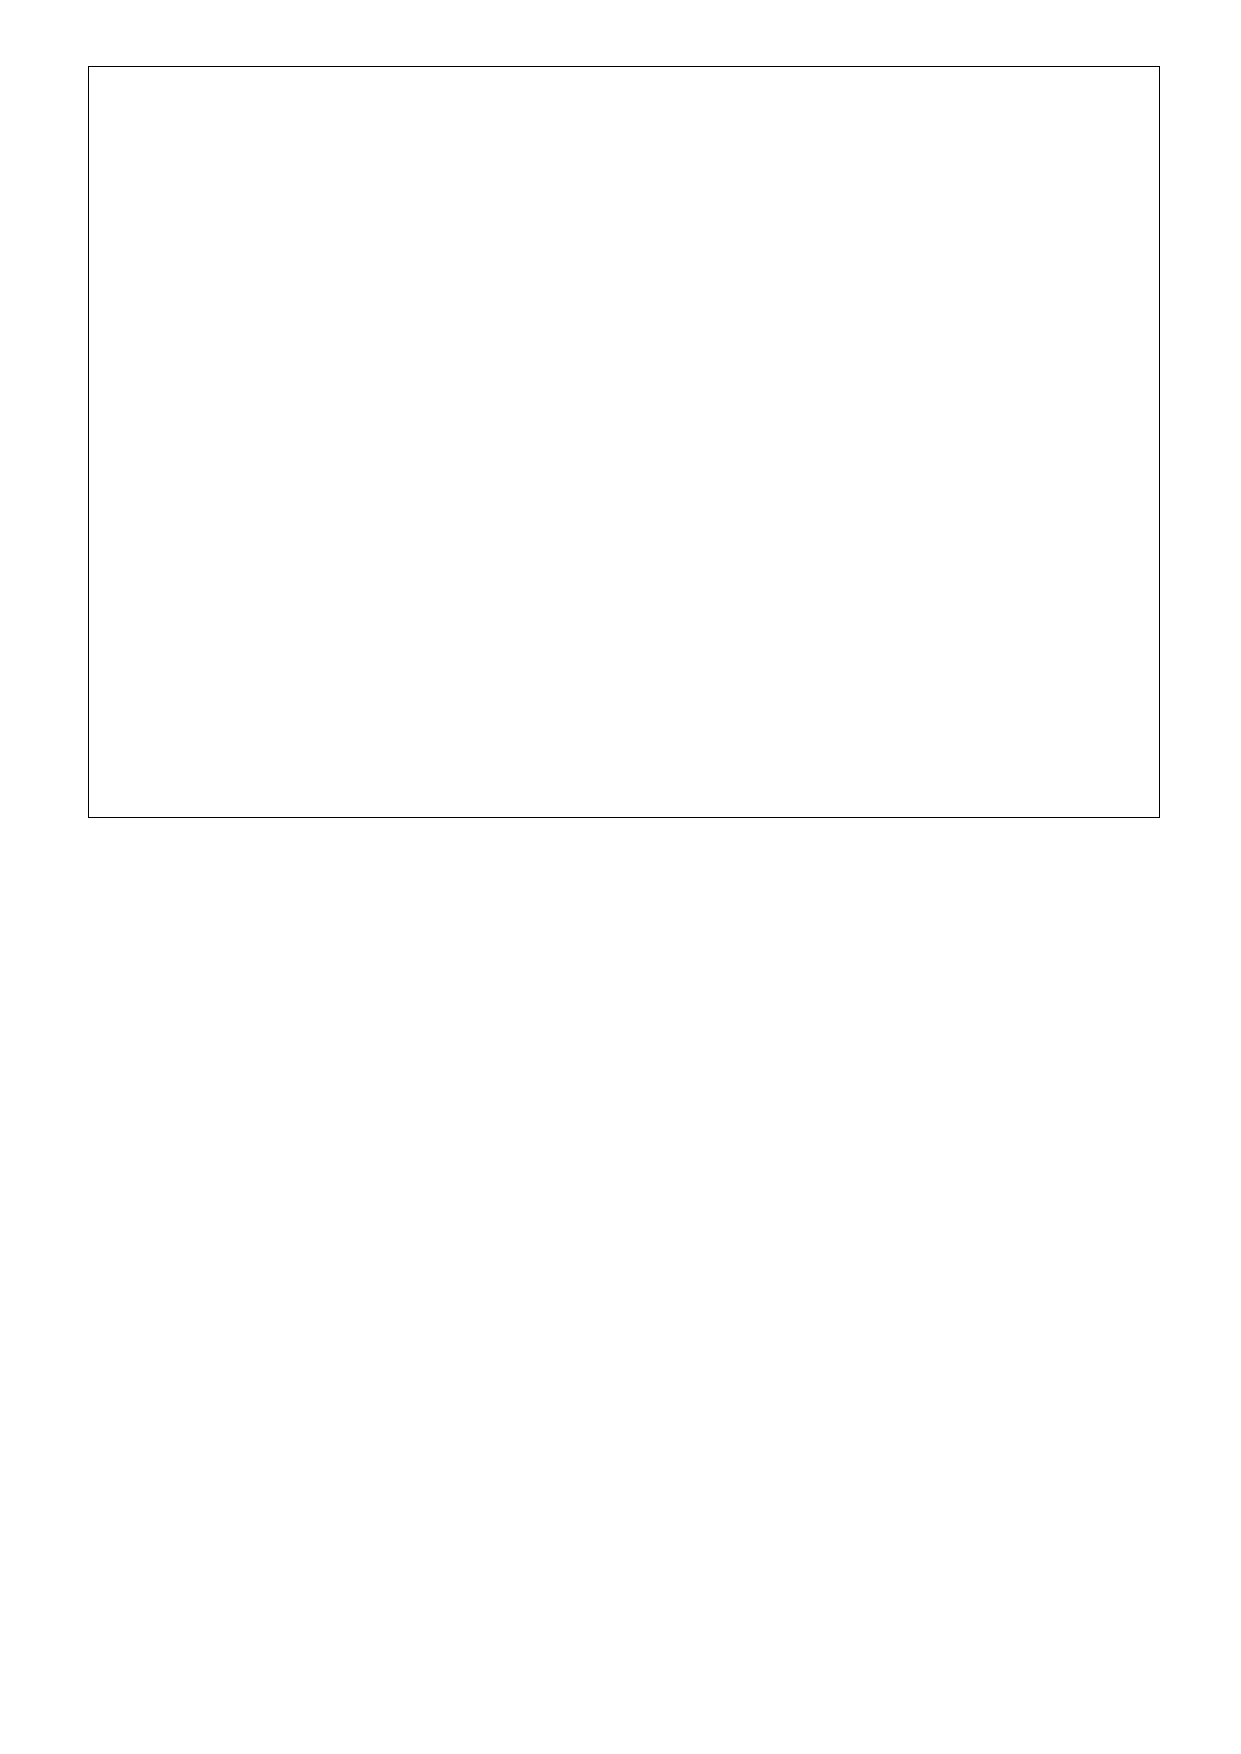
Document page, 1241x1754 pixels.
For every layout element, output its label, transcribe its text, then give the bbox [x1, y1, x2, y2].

table_cell 二、遭遇的問題及建議： [89, 67, 1159, 817]
